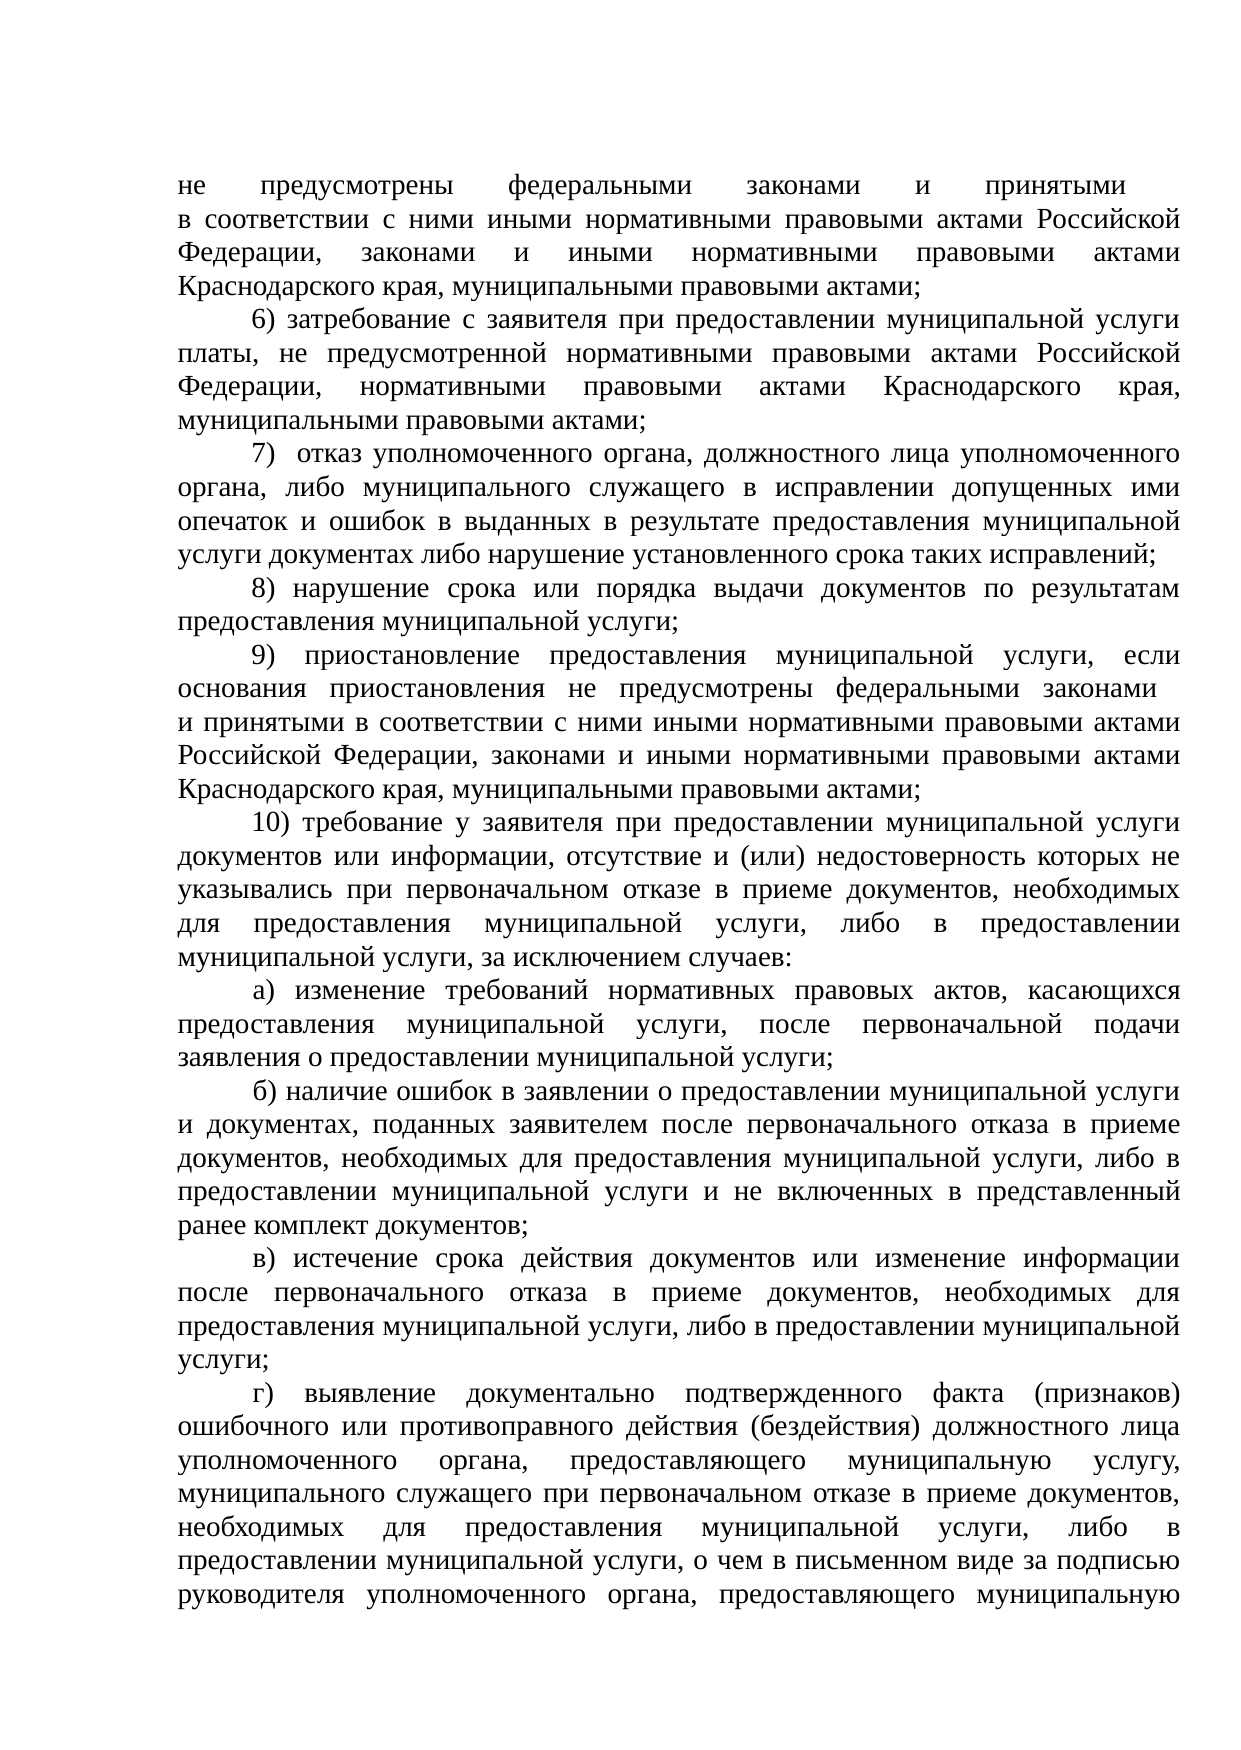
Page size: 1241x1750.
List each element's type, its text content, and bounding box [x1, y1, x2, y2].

text 8) нарушение срока или порядка выдачи документов по результатам предоставления муниципальной услуги; [177, 570, 1181, 637]
text в) истечение срока действия документов или изменение информации после первоначального отказа в приеме документов, необходимых для предоставления муниципальной услуги, либо в предоставлении муниципальной услуги; [177, 1241, 1181, 1375]
text а) изменение требований нормативных правовых актов, касающихся предоставления муниципальной услуги, после первоначальной подачи заявления о предоставлении муниципальной услуги; [177, 972, 1181, 1073]
text б) наличие ошибок в заявлении о предоставлении муниципальной услуги и документах, поданных заявителем после первоначального отказа в приеме документов, необходимых для предоставления муниципальной услуги, либо в предоставлении муниципальной услуги и не включенных в представленный ранее комплект документов; [177, 1073, 1181, 1241]
text г) выявление документально подтвержденного факта (признаков) ошибочного или противоправного действия (бездействия) должностного лица уполномоченного органа, предоставляющего муниципальную услугу, муниципального служащего при первоначальном отказе в приеме документов, необходимых для предоставления муниципальной услуги, либо в предоставлении муниципальной услуги, о чем в письменном виде за подписью руководителя уполномоченного органа, предоставляющего муниципальную [177, 1375, 1181, 1609]
text 7) отказ уполномоченного органа, должностного лица уполномоченного органа, либо муниципального служащего в исправлении допущенных ими опечаток и ошибок в выданных в результате предоставления муниципальной услуги документах либо нарушение установленного срока таких исправлений; [177, 436, 1181, 570]
text 10) требование у заявителя при предоставлении муниципальной услуги документов или информации, отсутствие и (или) недостоверность которых не указывались при первоначальном отказе в приеме документов, необходимых для предоставления муниципальной услуги, либо в предоставлении муниципальной услуги, за исключением случаев: [177, 804, 1181, 972]
text 6) затребование с заявителя при предоставлении муниципальной услуги платы, не предусмотренной нормативными правовыми актами Российской Федерации, нормативными правовыми актами Краснодарского края, муниципальными правовыми актами; [177, 301, 1181, 436]
text не предусмотрены федеральными законами и принятыми в соответствии с ними иными нормативными правовыми актами Российской Федерации, законами и иными нормативными правовыми актами Краснодарского края, муниципальными правовыми актами; [177, 167, 1181, 301]
text 9) приостановление предоставления муниципальной услуги, если основания приостановления не предусмотрены федеральными законами и принятыми в соответствии с ними иными нормативными правовыми актами Российской Федерации, законами и иными нормативными правовыми актами Краснодарского края, муниципальными правовыми актами; [177, 637, 1181, 804]
